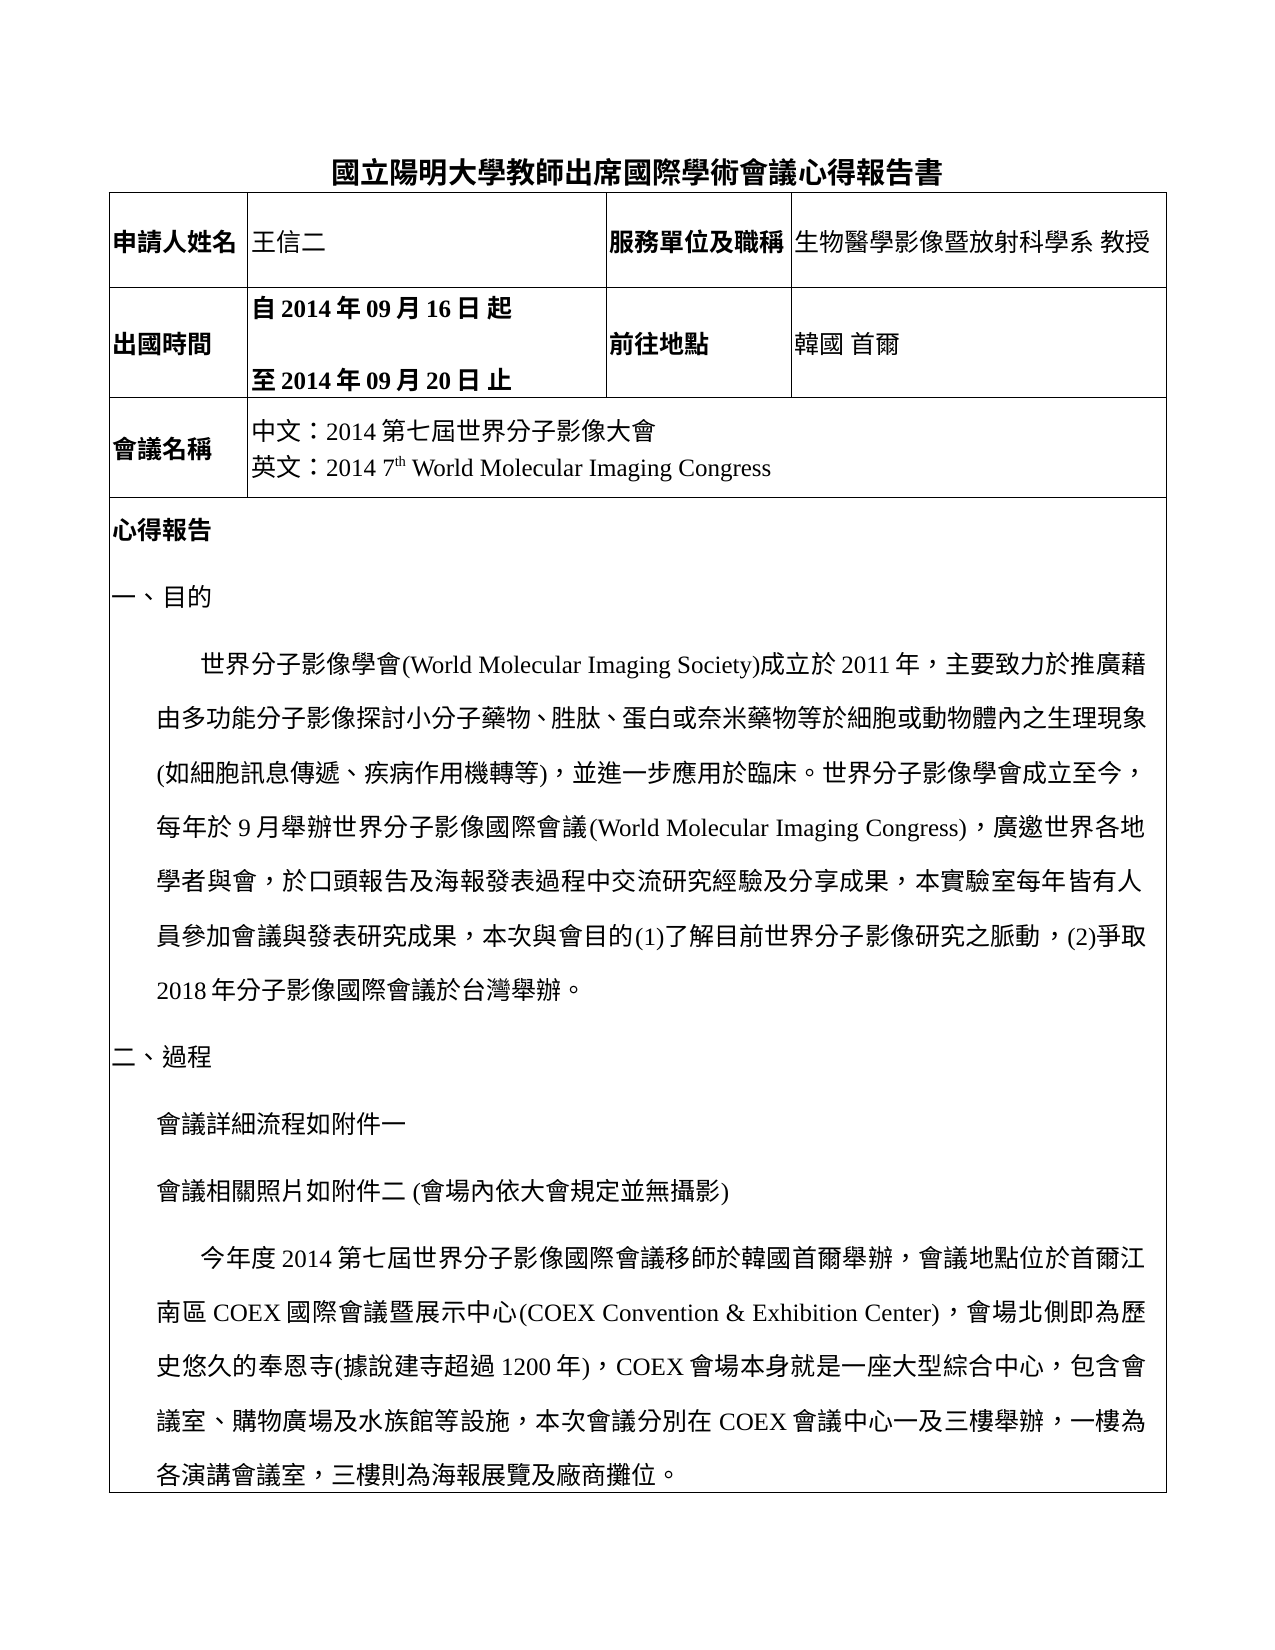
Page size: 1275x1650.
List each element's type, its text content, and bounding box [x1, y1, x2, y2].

text 國立陽明大學教師出席國際學術會議心得報告書 [112, 150, 1162, 192]
table_header 生物醫學影像暨放射科學系 教授 [792, 193, 1166, 287]
table_cell 心得報告 目的 世界分子影像學會(World Molecular Imaging Society)成立於2011年，主要致力於推廣藉由多功能分子影像探討小分子藥物、胜肽、蛋白或奈米藥物等於細胞或動物體內之生理現象(如細胞訊息傳遞、疾病作用機轉等)，並進一步應用於臨床。世界分子影像學會成立至今，每年於9月舉辦世界分子影像國際會議(World Molecular Imaging Congress)，廣邀世界各地學者與會，於口頭報告及海報發表過程中交流研究經驗及分享成果，本實驗室每年皆有人員參加會議與發表研究成果，本次與會目的(1)了解目前世界分子影像研究之脈動，(2)爭取2018年分子影像國際會議於台灣舉辦。 過程 會議詳細流程如附件一 會議相關照片如附件二 (會場內依大會規定並無攝影) 今年度2014第七屆世界分子影像國際會議移師於韓國首爾舉辦，會議地點位於首爾江南區COEX國際會議暨展示中心(COEX Convention & Exhibition Center)，會場北側即為歷史悠久的奉恩寺(據說建寺超過1200年)，COEX會場本身就是一座大型綜合中心，包含會議室、購物廣場及水族館等設施，本次會議分別在COEX會議中心一及三樓舉辦，一樓為各演講會議室，三樓則為海報展覽及廠商攤位。 [110, 498, 1166, 1492]
table_cell 前往地點 [607, 288, 791, 397]
table_cell 自2014年09月16日 起 至2014年09月20日 止 [248, 288, 606, 397]
table_header 服務單位及職稱 [607, 193, 791, 287]
table_cell 出國時間 [110, 288, 247, 397]
table_header 申請人姓名 [110, 193, 247, 287]
table_cell 中文：2014第七屆世界分子影像大會 英文：2014 7th World Molecular Imaging Congress [248, 398, 1166, 497]
table_cell 會議名稱 [110, 398, 247, 497]
table_cell 韓國 首爾 [792, 288, 1166, 397]
table_header 王信二 [248, 193, 606, 287]
